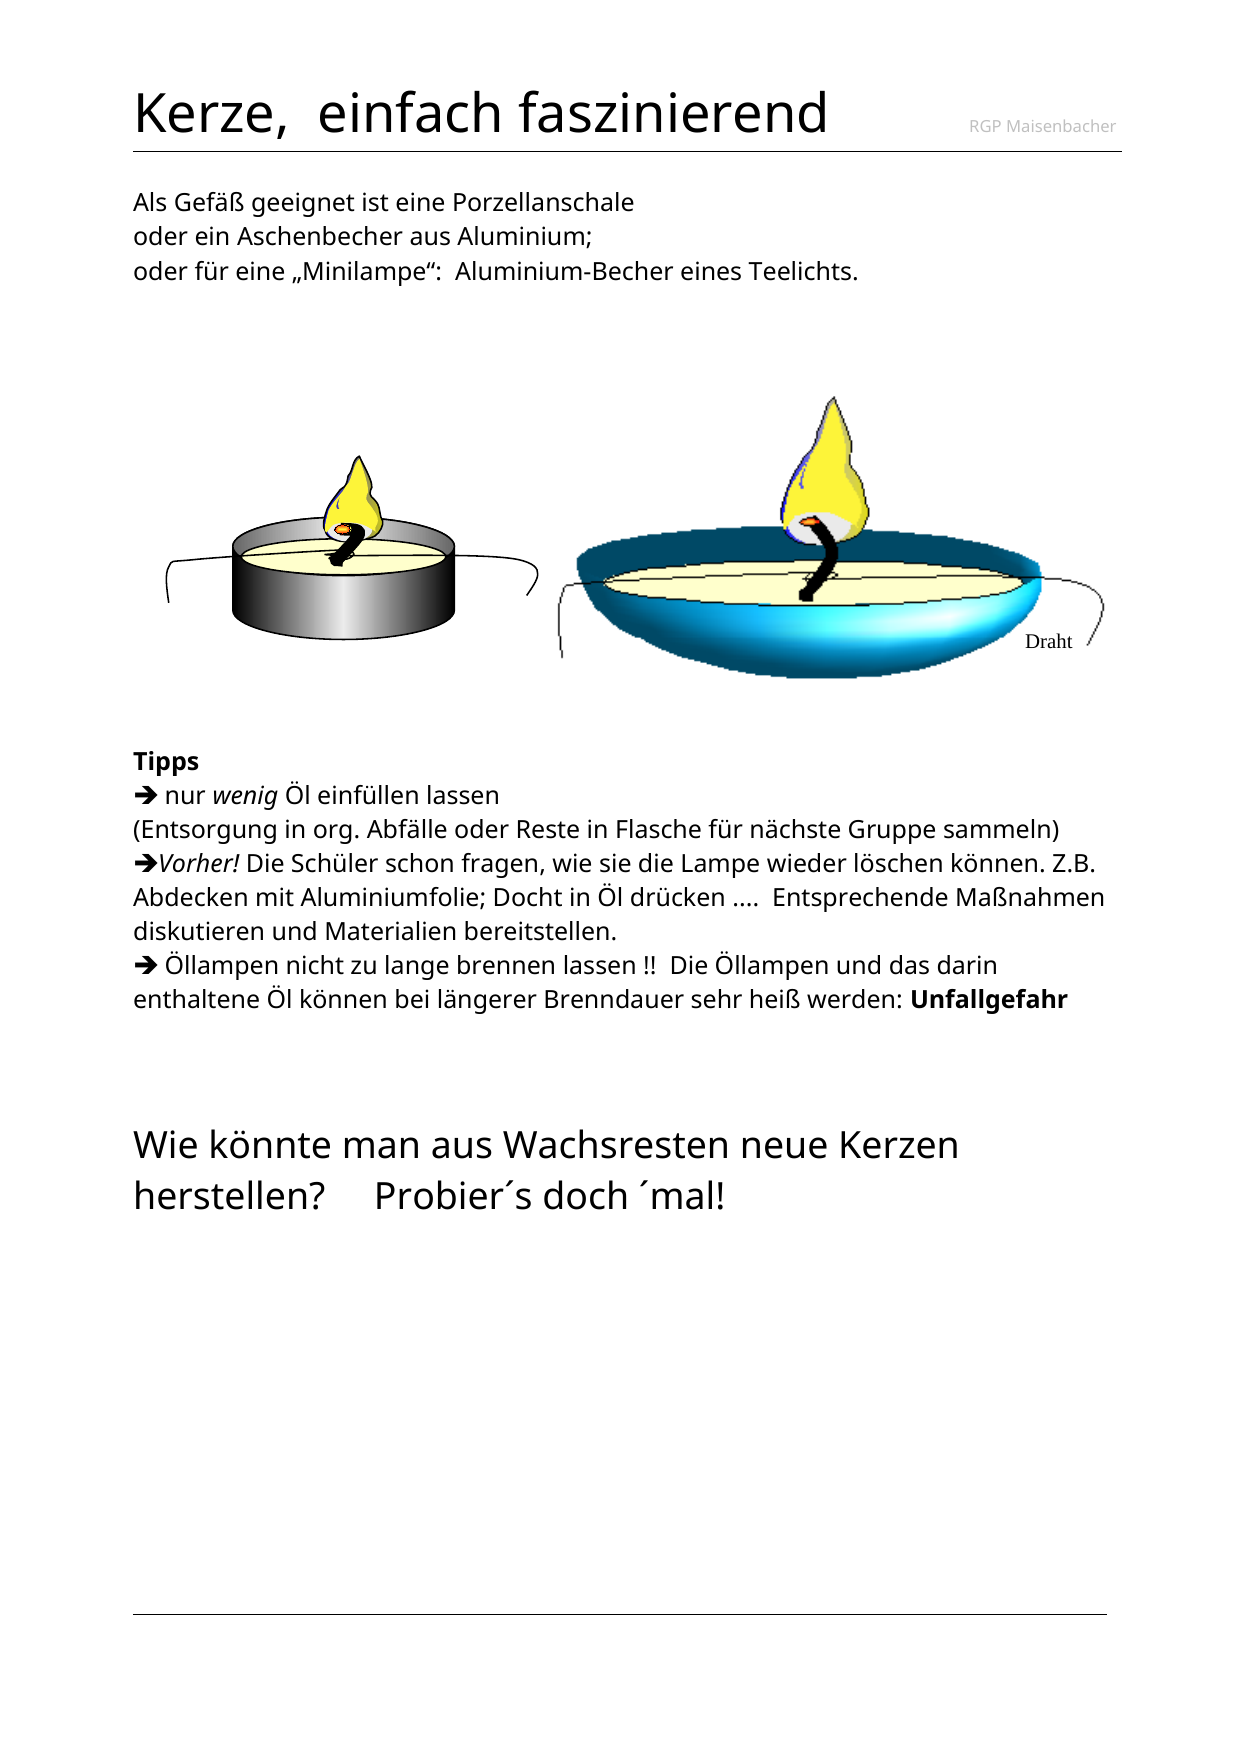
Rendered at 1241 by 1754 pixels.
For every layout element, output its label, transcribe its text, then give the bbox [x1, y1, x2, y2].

text Vorher! Die Schüler schon fragen, wie sie die Lampe wieder löschen können. Z.B. Abdecken mit Aluminiumfolie; Docht in Öl drücken .... Entsprechende Maßnahmen diskutieren und Materialien bereitstellen. [133, 846, 1122, 948]
text Als Gefäß geeignet ist eine Porzellanschale [133, 185, 1122, 219]
text Tipps [133, 743, 1122, 778]
text oder für eine „Minilampe“: Aluminium-Becher eines Teelichts. [133, 253, 1122, 287]
picture [524, 370, 1134, 710]
text  Öllampen nicht zu lange brennen lassen !! Die Öllampen und das darin enthaltene Öl können bei längerer Brenndauer sehr heiß werden: Unfallgefahr [133, 948, 1122, 1016]
text oder ein Aschenbecher aus Aluminium; [133, 219, 1122, 253]
text  nur wenig Öl einfüllen lassen [133, 778, 1122, 812]
text Wie könnte man aus Wachsresten neue Kerzen herstellen? Probier´s doch ´mal! [133, 1118, 1122, 1220]
text (Entsorgung in org. Abfälle oder Reste in Flasche für nächste Gruppe sammeln) [133, 812, 1122, 846]
